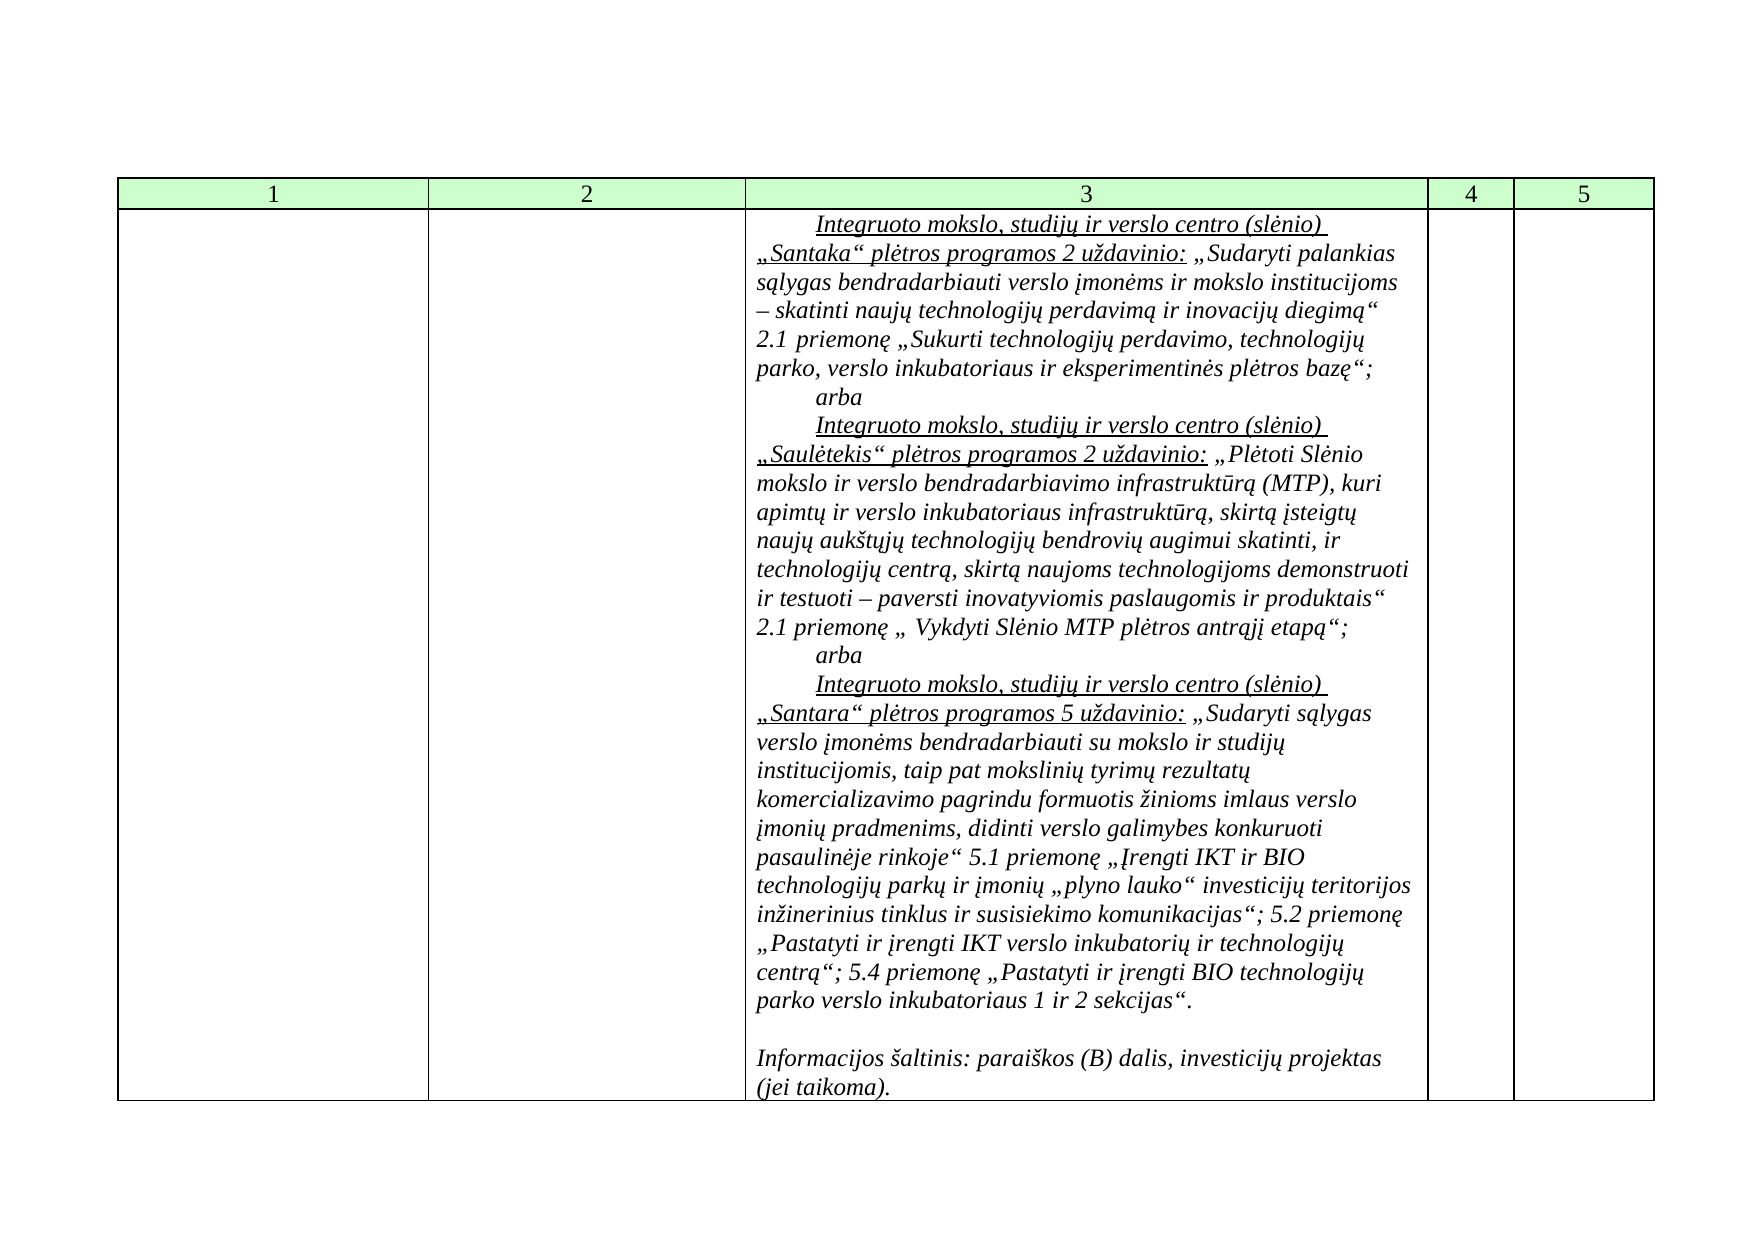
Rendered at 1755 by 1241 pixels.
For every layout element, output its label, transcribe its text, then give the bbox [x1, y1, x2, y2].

table_cell [429, 210, 745, 1100]
table_cell Integruoto mokslo, studijų ir verslo centro (slėnio) „Santaka“ plėtros programos 2 uždavinio: „Sudaryti palankias sąlygas bendradarbiauti verslo įmonėms ir mokslo institucijoms – skatinti naujų technologijų perdavimą ir inovacijų diegimą“ 2.1 priemonę „Sukurti technologijų perdavimo, technologijų parko, verslo inkubatoriaus ir eksperimentinės plėtros bazę“; arba Integruoto mokslo, studijų ir verslo centro (slėnio) „Saulėtekis“ plėtros programos 2 uždavinio: „Plėtoti Slėnio mokslo ir verslo bendradarbiavimo infrastruktūrą (MTP), kuri apimtų ir verslo inkubatoriaus infrastruktūrą, skirtą įsteigtų naujų aukštųjų technologijų bendrovių augimui skatinti, ir technologijų centrą, skirtą naujoms technologijoms demonstruoti ir testuoti – paversti inovatyviomis paslaugomis ir produktais“ 2.1 priemonę „ Vykdyti Slėnio MTP plėtros antrąjį etapą“; arba Integruoto mokslo, studijų ir verslo centro (slėnio) „Santara“ plėtros programos 5 uždavinio: „Sudaryti sąlygas verslo įmonėms bendradarbiauti su mokslo ir studijų institucijomis, taip pat mokslinių tyrimų rezultatų komercializavimo pagrindu formuotis žinioms imlaus verslo įmonių pradmenims, didinti verslo galimybes konkuruoti pasaulinėje rinkoje“ 5.1 priemonę „Įrengti IKT ir BIO technologijų parkų ir įmonių „plyno lauko“ investicijų teritorijos inžinerinius tinklus ir susisiekimo komunikacijas“; 5.2 priemonę „Pastatyti ir įrengti IKT verslo inkubatorių ir technologijų centrą“; 5.4 priemonę „Pastatyti ir įrengti BIO technologijų parko verslo inkubatoriaus 1 ir 2 sekcijas“. Informacijos šaltinis: paraiškos (B) dalis, investicijų projektas (jei taikoma). [746, 210, 1427, 1100]
table_header 1 [119, 179, 428, 208]
table_header 2 [429, 179, 745, 208]
table_header 3 [746, 179, 1427, 208]
table_cell [1429, 210, 1513, 1100]
table_cell [1515, 210, 1653, 1100]
table_header 5 [1515, 179, 1653, 208]
table_cell [119, 210, 428, 1100]
table_header 4 [1429, 179, 1513, 208]
